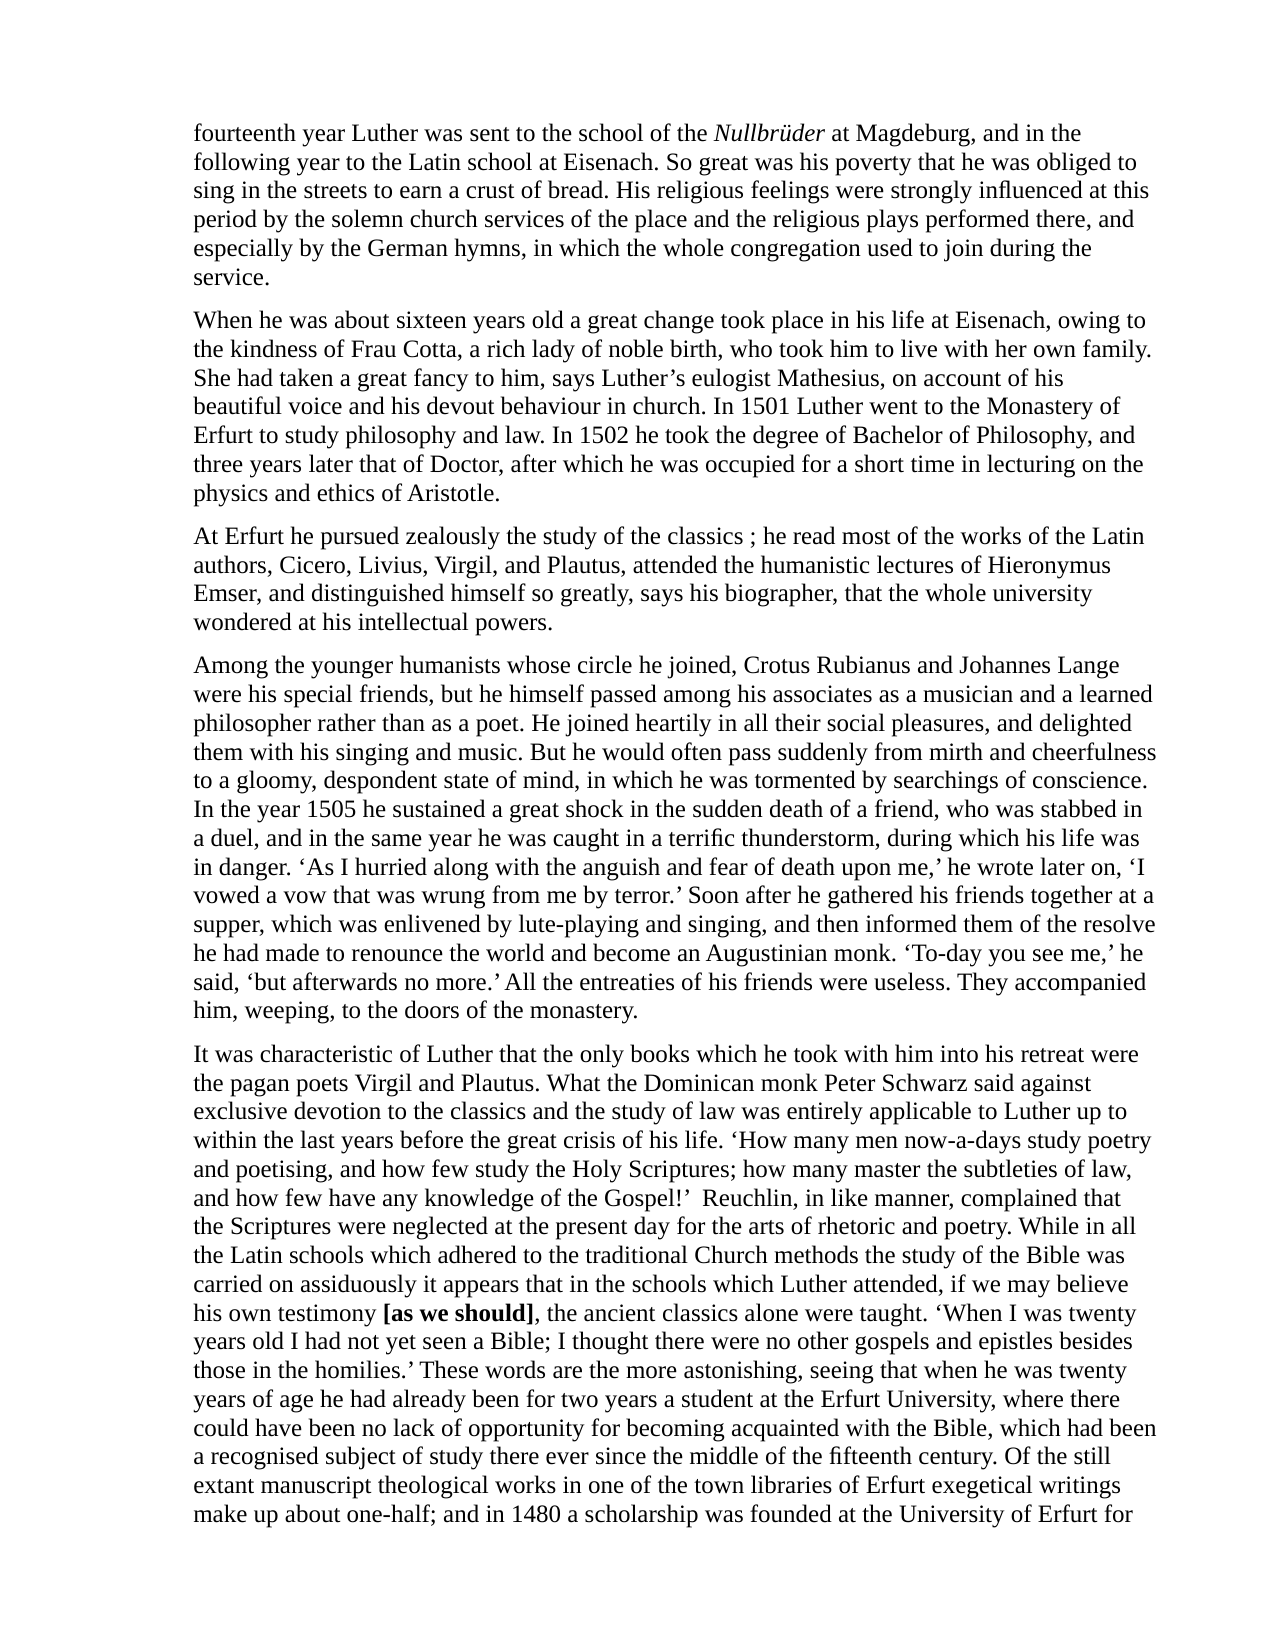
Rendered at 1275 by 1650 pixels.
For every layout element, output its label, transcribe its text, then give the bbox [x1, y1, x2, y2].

text fourteenth year Luther was sent to the school of the Nullbrüder at Magdeburg, and in the following year to the Latin school at Eisenach. So great was his poverty that he was obliged to sing in the streets to earn a crust of bread. His religious feelings were strongly inﬂuenced at this period by the solemn church services of the place and the religious plays performed there, and especially by the German hymns, in which the whole congregation used to join during the service. [193, 118, 1157, 291]
text When he was about sixteen years old a great change took place in his life at Eisenach, owing to the kindness of Frau Cotta, a rich lady of noble birth, who took him to live with her own family. She had taken a great fancy to him, says Luther’s eulogist Mathesius, on account of his beautiful voice and his devout behaviour in church. In 1501 Luther went to the Monastery of Erfurt to study philosophy and law. In 1502 he took the degree of Bachelor of Philosophy, and three years later that of Doctor, after which he was occupied for a short time in lecturing on the physics and ethics of Aristotle. [193, 305, 1157, 506]
text At Erfurt he pursued zealously the study of the classics ; he read most of the works of the Latin authors, Cicero, Livius, Virgil, and Plautus, attended the humanistic lectures of Hieronymus Emser, and distinguished himself so greatly, says his biographer, that the whole university wondered at his intellectual powers. [193, 521, 1157, 636]
text It was characteristic of Luther that the only books which he took with him into his retreat were the pagan poets Virgil and Plautus. What the Dominican monk Peter Schwarz said against exclusive devotion to the classics and the study of law was entirely applicable to Luther up to within the last years before the great crisis of his life. ‘How many men now-a-days study poetry and poetising, and how few study the Holy Scriptures; how many master the subtleties of law, and how few have any knowledge of the Gospel!’ Reuchlin, in like manner, complained that the Scriptures were neglected at the present day for the arts of rhetoric and poetry. While in all the Latin schools which adhered to the traditional Church methods the study of the Bible was carried on assiduously it appears that in the schools which Luther attended, if we may believe his own testimony [as we should], the ancient classics alone were taught. ‘When I was twenty years old I had not yet seen a Bible; I thought there were no other gospels and epistles besides those in the homilies.’ These words are the more astonishing, seeing that when he was twenty years of age he had already been for two years a student at the Erfurt University, where there could have been no lack of opportunity for becoming acquainted with the Bible, which had been a recognised subject of study there ever since the middle of the ﬁfteenth century. Of the still extant manuscript theological works in one of the town libraries of Erfurt exegetical writings make up about one-half; and in 1480 a scholarship was founded at the University of Erfurt for [193, 1039, 1157, 1528]
text Among the younger humanists whose circle he joined, Crotus Rubianus and Johannes Lange were his special friends, but he himself passed among his associates as a musician and a learned philosopher rather than as a poet. He joined heartily in all their social pleasures, and delighted them with his singing and music. But he would often pass suddenly from mirth and cheerfulness to a gloomy, despondent state of mind, in which he was tormented by searchings of conscience. In the year 1505 he sustained a great shock in the sudden death of a friend, who was stabbed in a duel, and in the same year he was caught in a terriﬁc thunderstorm, during which his life was in danger. ‘As I hurried along with the anguish and fear of death upon me,’ he wrote later on, ‘I vowed a vow that was wrung from me by terror.’ Soon after he gathered his friends together at a supper, which was enlivened by lute-playing and singing, and then informed them of the resolve he had made to renounce the world and become an Augustinian monk. ‘To-day you see me,’ he said, ‘but afterwards no more.’ All the entreaties of his friends were useless. They accompanied him, weeping, to the doors of the monastery. [193, 651, 1157, 1024]
